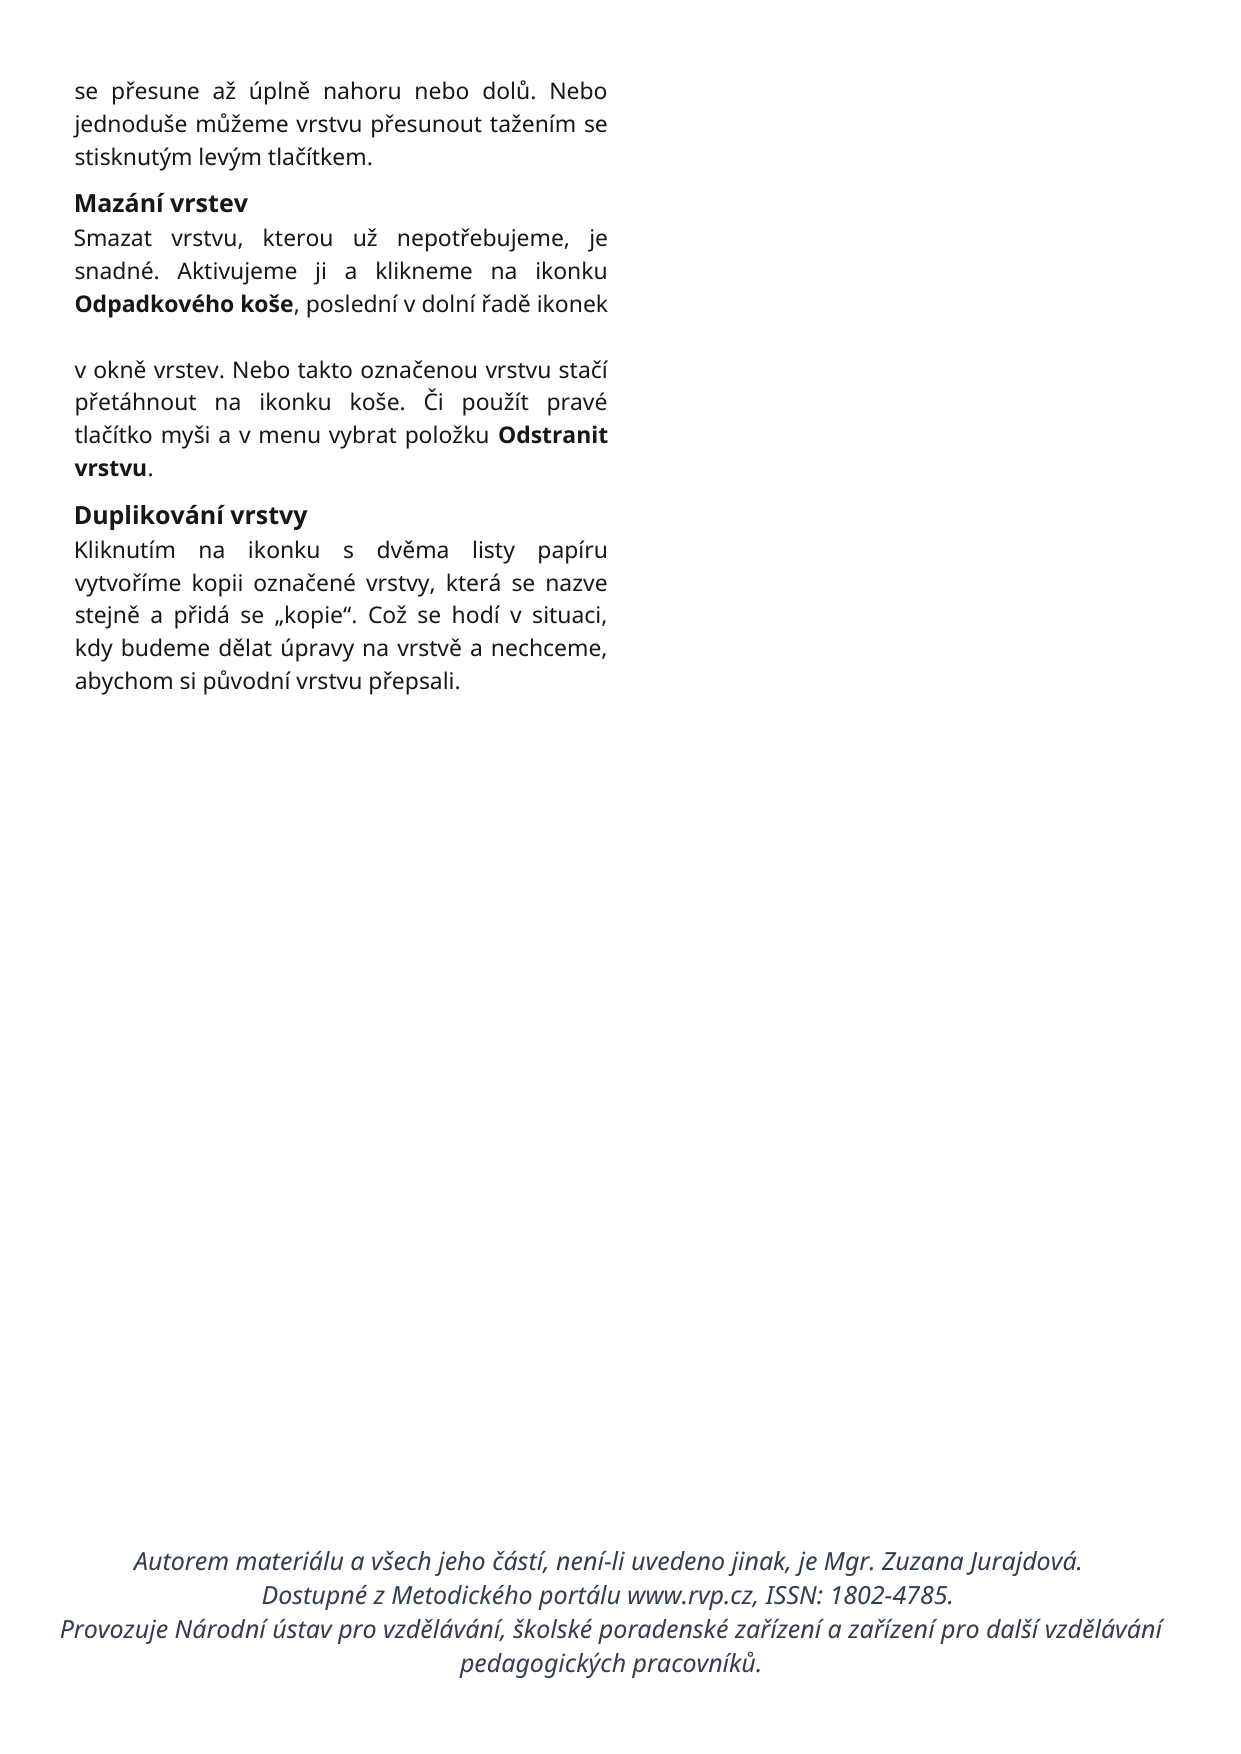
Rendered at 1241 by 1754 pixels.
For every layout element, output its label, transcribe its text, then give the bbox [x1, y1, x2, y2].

text Kliknutím na ikonku s dvěma listy papíru vytvoříme kopii označené vrstvy, která se nazve stejně a přidá se „kopie“. Což se hodí v situaci, kdy budeme dělat úpravy na vrstvě a nechceme, abychom si původní vrstvu přepsali. [73, 534, 608, 696]
text se přesune až úplně nahoru nebo dolů. Nebo jednoduše můžeme vrstvu přesunout tažením se stisknutým levým tlačítkem. [73, 75, 608, 172]
subtitle Duplikování vrstvy [73, 497, 608, 531]
text Smazat vrstvu, kterou už nepotřebujeme, je snadné. Aktivujeme ji a klikneme na ikonku Odpadkového koše, poslední v dolní řadě ikonek v okně vrstev. Nebo takto označenou vrstvu stačí přetáhnout na ikonku koše. Či použít pravé tlačítko myši a v menu vybrat položku Odstranit vrstvu. [73, 222, 608, 483]
subtitle Mazání vrstev [73, 186, 608, 220]
